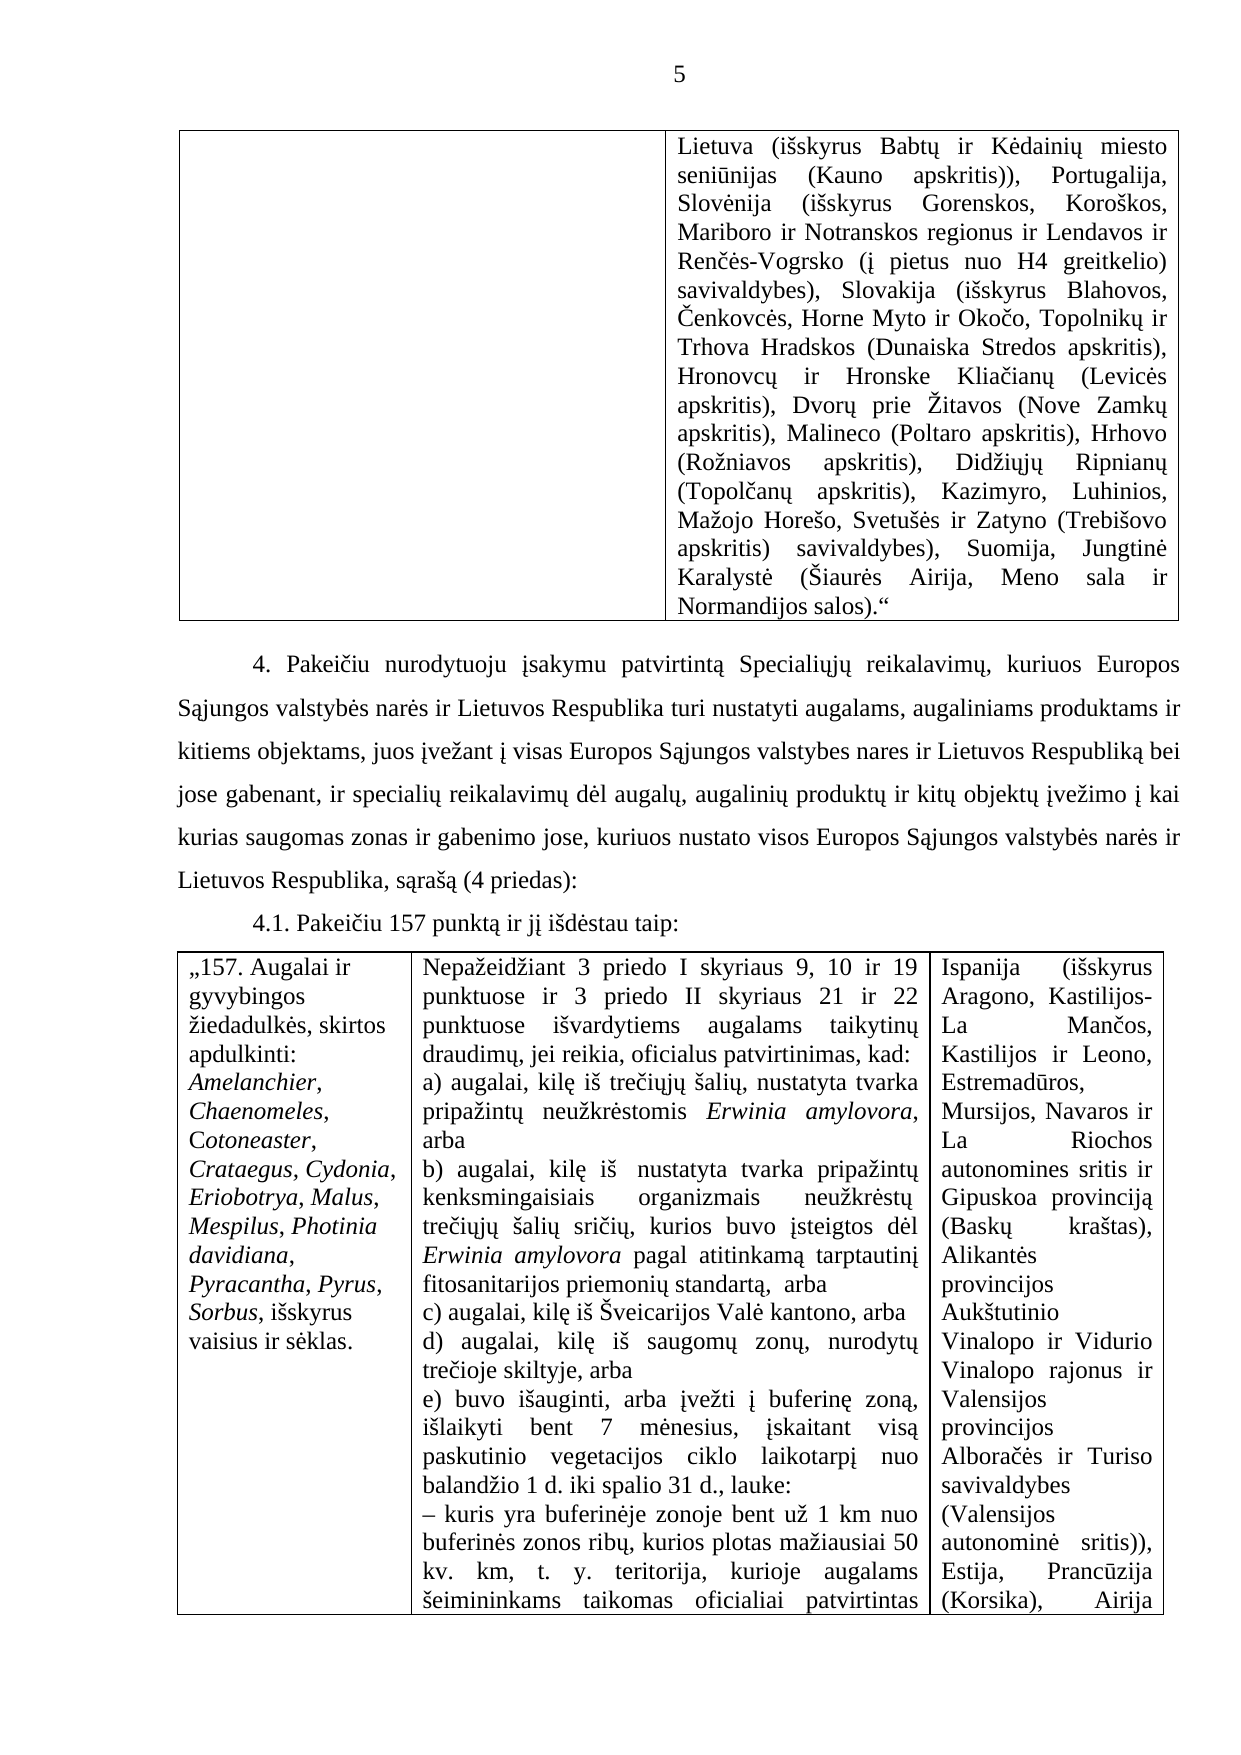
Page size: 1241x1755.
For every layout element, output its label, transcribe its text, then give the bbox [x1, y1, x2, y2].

text 4.1. Pakeičiu 157 punktą ir jį išdėstau taip: [177, 908, 1181, 937]
table_header Lietuva (išskyrus Babtų ir Kėdainių miesto seniūnijas (Kauno apskritis)), Portugalija, Slovėnija (išskyrus Gorenskos, Koroškos, Mariboro ir Notranskos regionus ir Lendavos ir Renčės-Vogrsko (į pietus nuo H4 greitkelio) savivaldybes), Slovakija (išskyrus Blahovos, Čenkovcės, Horne Myto ir Okočo, Topolnikų ir Trhova Hradskos (Dunaiska Stredos apskritis), Hronovcų ir Hronske Kliačianų (Levicės apskritis), Dvorų prie Žitavos (Nove Zamkų apskritis), Malineco (Poltaro apskritis), Hrhovo (Rožniavos apskritis), Didžiųjų Ripnianų (Topolčanų apskritis), Kazimyro, Luhinios, Mažojo Horešo, Svetušės ir Zatyno (Trebišovo apskritis) savivaldybes), Suomija, Jungtinė Karalystė (Šiaurės Airija, Meno sala ir Normandijos salos).“ [666, 131, 1178, 620]
table_header „157. Augalai ir gyvybingos žiedadulkės, skirtos apdulkinti: Amelanchier, Chaenomeles, Cotoneaster, Crataegus, Cydonia, Eriobotrya, Malus, Mespilus, Photinia davidiana, Pyracantha, Pyrus, Sorbus, išskyrus vaisius ir sėklas. [178, 953, 411, 1614]
table_header [180, 131, 665, 620]
text 4. Pakeičiu nurodytuoju įsakymu patvirtintą Specialiųjų reikalavimų, kuriuos Europos Sąjungos valstybės narės ir Lietuvos Respublika turi nustatyti augalams, augaliniams produktams ir kitiems objektams, juos įvežant į visas Europos Sąjungos valstybes nares ir Lietuvos Respubliką bei jose gabenant, ir specialių reikalavimų dėl augalų, augalinių produktų ir kitų objektų įvežimo į kai kurias saugomas zonas ir gabenimo jose, kuriuos nustato visos Europos Sąjungos valstybės narės ir Lietuvos Respublika, sąrašą (4 priedas): [177, 649, 1181, 894]
table_header Nepažeidžiant 3 priedo I skyriaus 9, 10 ir 19 punktuose ir 3 priedo II skyriaus 21 ir 22 punktuose išvardytiems augalams taikytinų draudimų, jei reikia, oficialus patvirtinimas, kad: a) augalai, kilę iš trečiųjų šalių, nustatyta tvarka pripažintų neužkrėstomis Erwinia amylovora, arba b) augalai, kilę iš nustatyta tvarka pripažintų kenksmingaisiais organizmais neužkrėstų trečiųjų šalių sričių, kurios buvo įsteigtos dėl Erwinia amylovora pagal atitinkamą tarptautinį fitosanitarijos priemonių standartą, arba c) augalai, kilę iš Šveicarijos Valė kantono, arba d) augalai, kilę iš saugomų zonų, nurodytų trečioje skiltyje, arba e) buvo išauginti, arba įvežti į buferinę zoną, išlaikyti bent 7 mėnesius, įskaitant visą paskutinio vegetacijos ciklo laikotarpį nuo balandžio 1 d. iki spalio 31 d., lauke: – kuris yra buferinėje zonoje bent už 1 km nuo buferinės zonos ribų, kurios plotas mažiausiai 50 kv. km, t. y. teritorija, kurioje augalams šeimininkams taikomas oficialiai patvirtintas [412, 953, 929, 1614]
table_header Ispanija (išskyrus Aragono, Kastilijos-La Mančos, Kastilijos ir Leono, Estremadūros, Mursijos, Navaros ir La Riochos autonomines sritis ir Gipuskoa provinciją (Baskų kraštas), Alikantės provincijos Aukštutinio Vinalopo ir Vidurio Vinalopo rajonus ir Valensijos provincijos Alboračės ir Turiso savivaldybes (Valensijos autonominė sritis)), Estija, Prancūzija (Korsika), Airija [931, 953, 1163, 1614]
